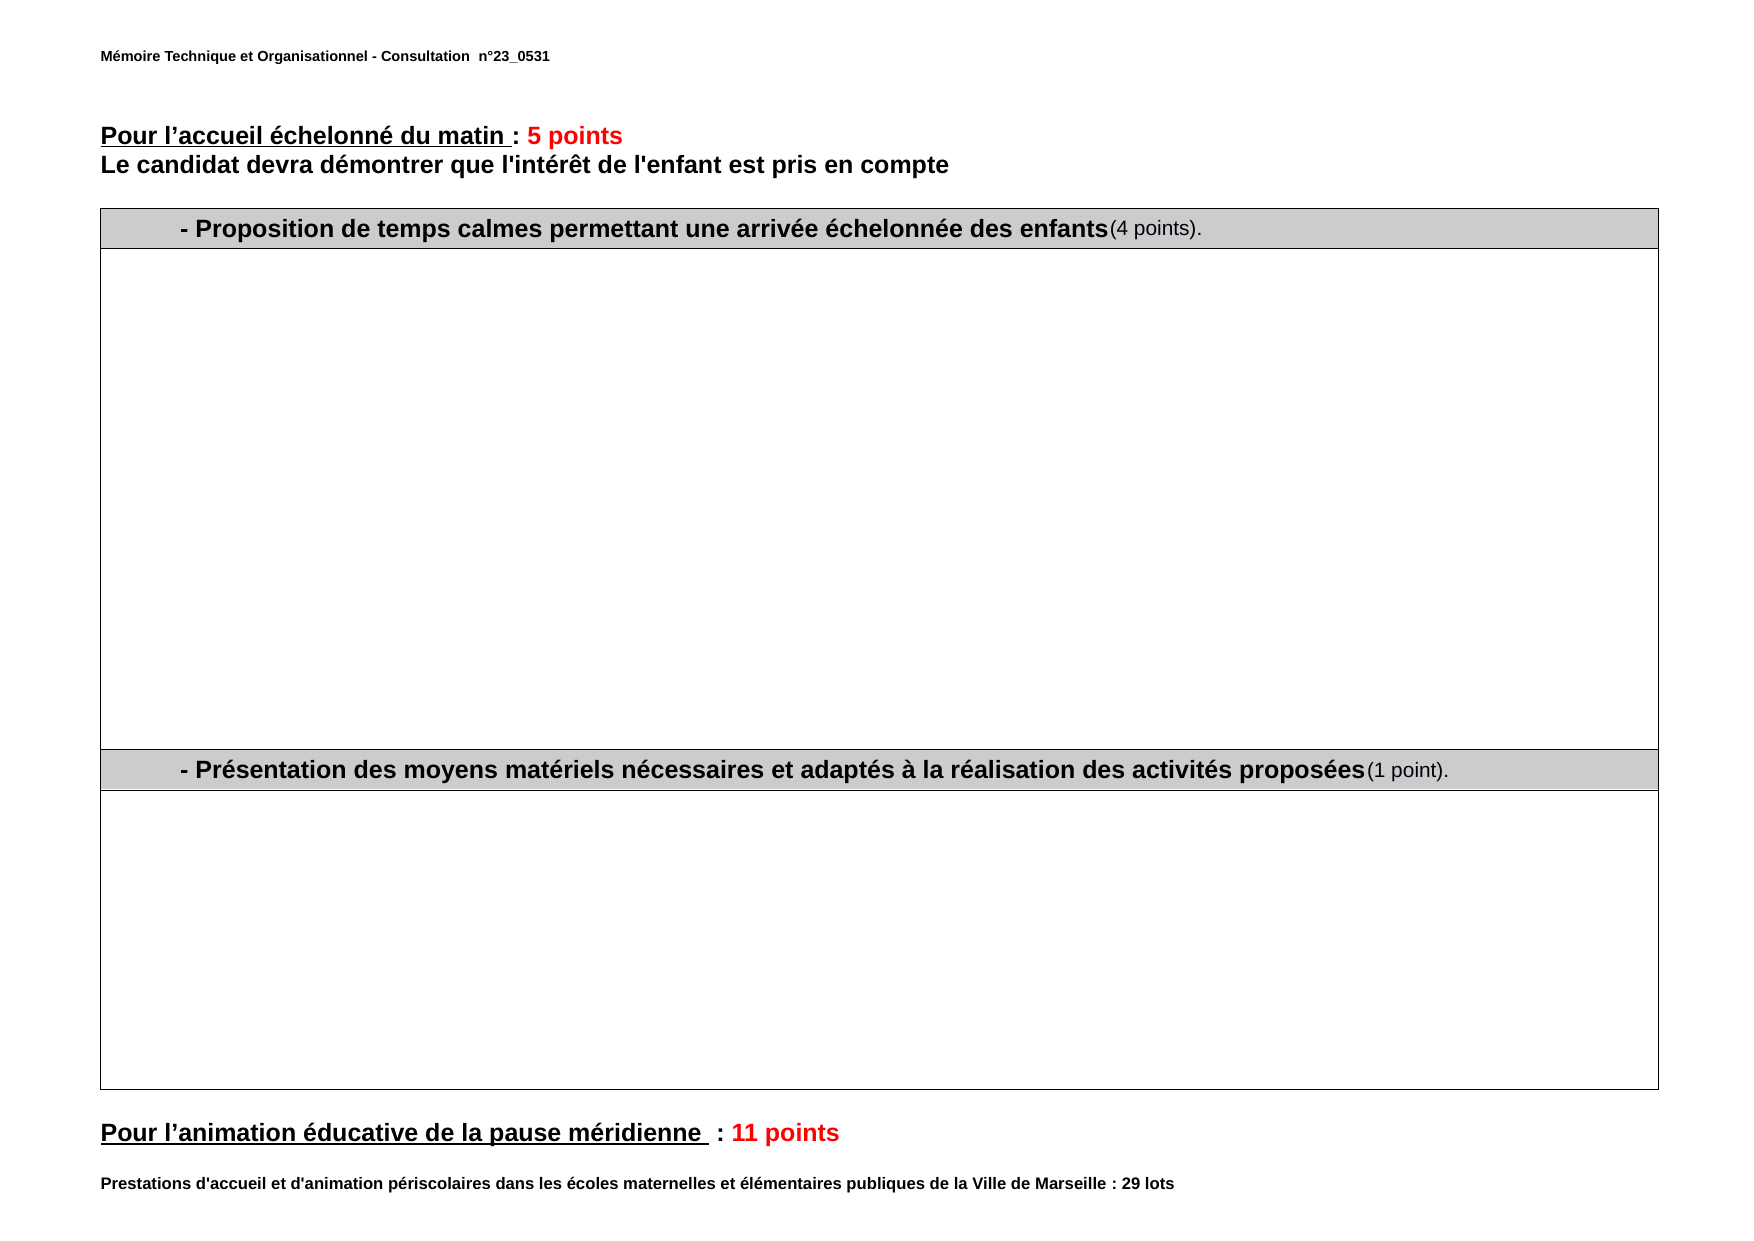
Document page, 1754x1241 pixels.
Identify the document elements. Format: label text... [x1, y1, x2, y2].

table_cell [101, 791, 1658, 1089]
table_cell - Présentation des moyens matériels nécessaires et adaptés à la réalisation des activités proposées(1 point). [101, 750, 1658, 789]
table_header - Proposition de temps calmes permettant une arrivée échelonnée des enfants(4 points). [101, 209, 1658, 248]
text Pour l’accueil échelonné du matin : 5 points [100, 121, 1653, 150]
text Le candidat devra démontrer que l'intérêt de l'enfant est pris en compte [100, 150, 1653, 179]
table_cell [101, 249, 1658, 749]
text Pour l’animation éducative de la pause méridienne : 11 points [100, 1118, 1653, 1147]
